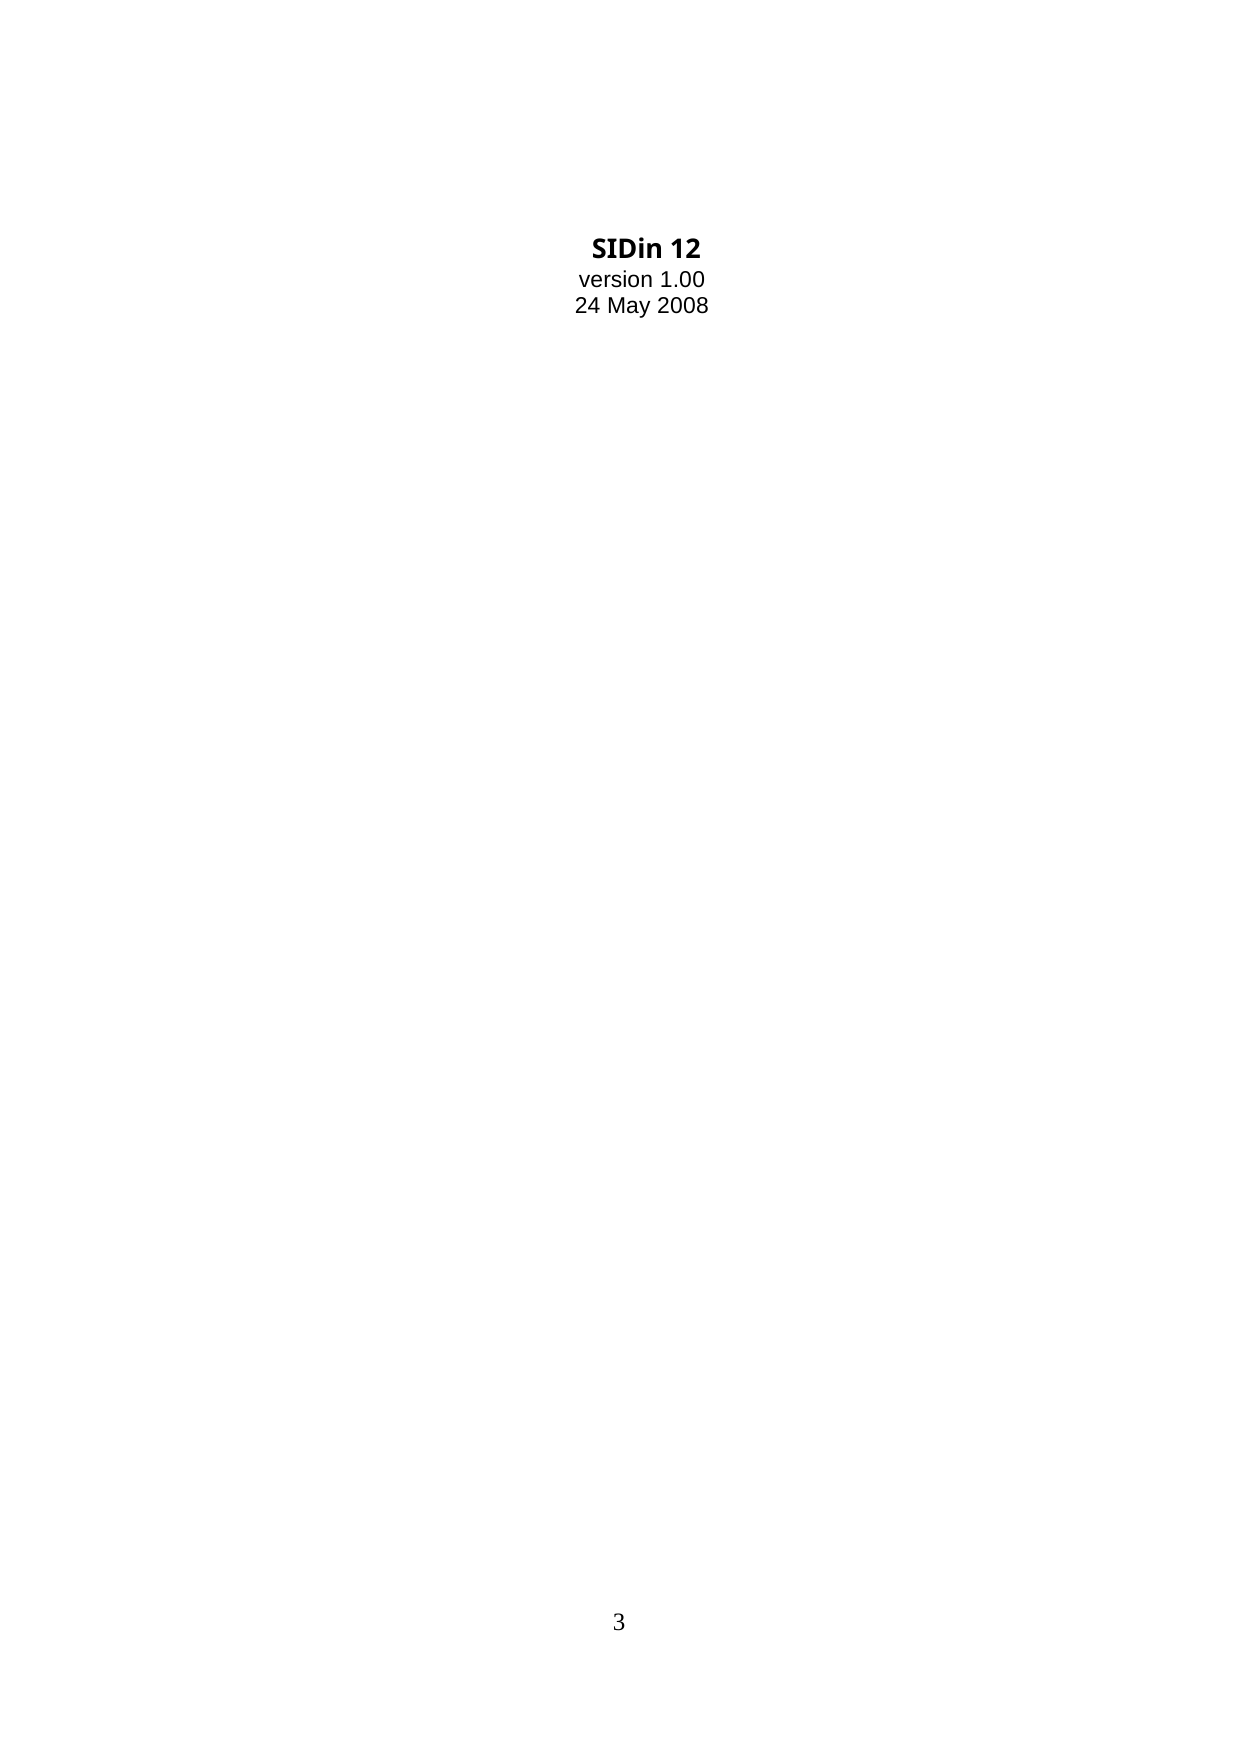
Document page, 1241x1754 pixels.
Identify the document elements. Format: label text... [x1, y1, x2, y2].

text version 1.00 [116, 266, 1122, 292]
text SIDin 12 [116, 229, 1122, 266]
text 24 May 2008 [116, 292, 1122, 318]
